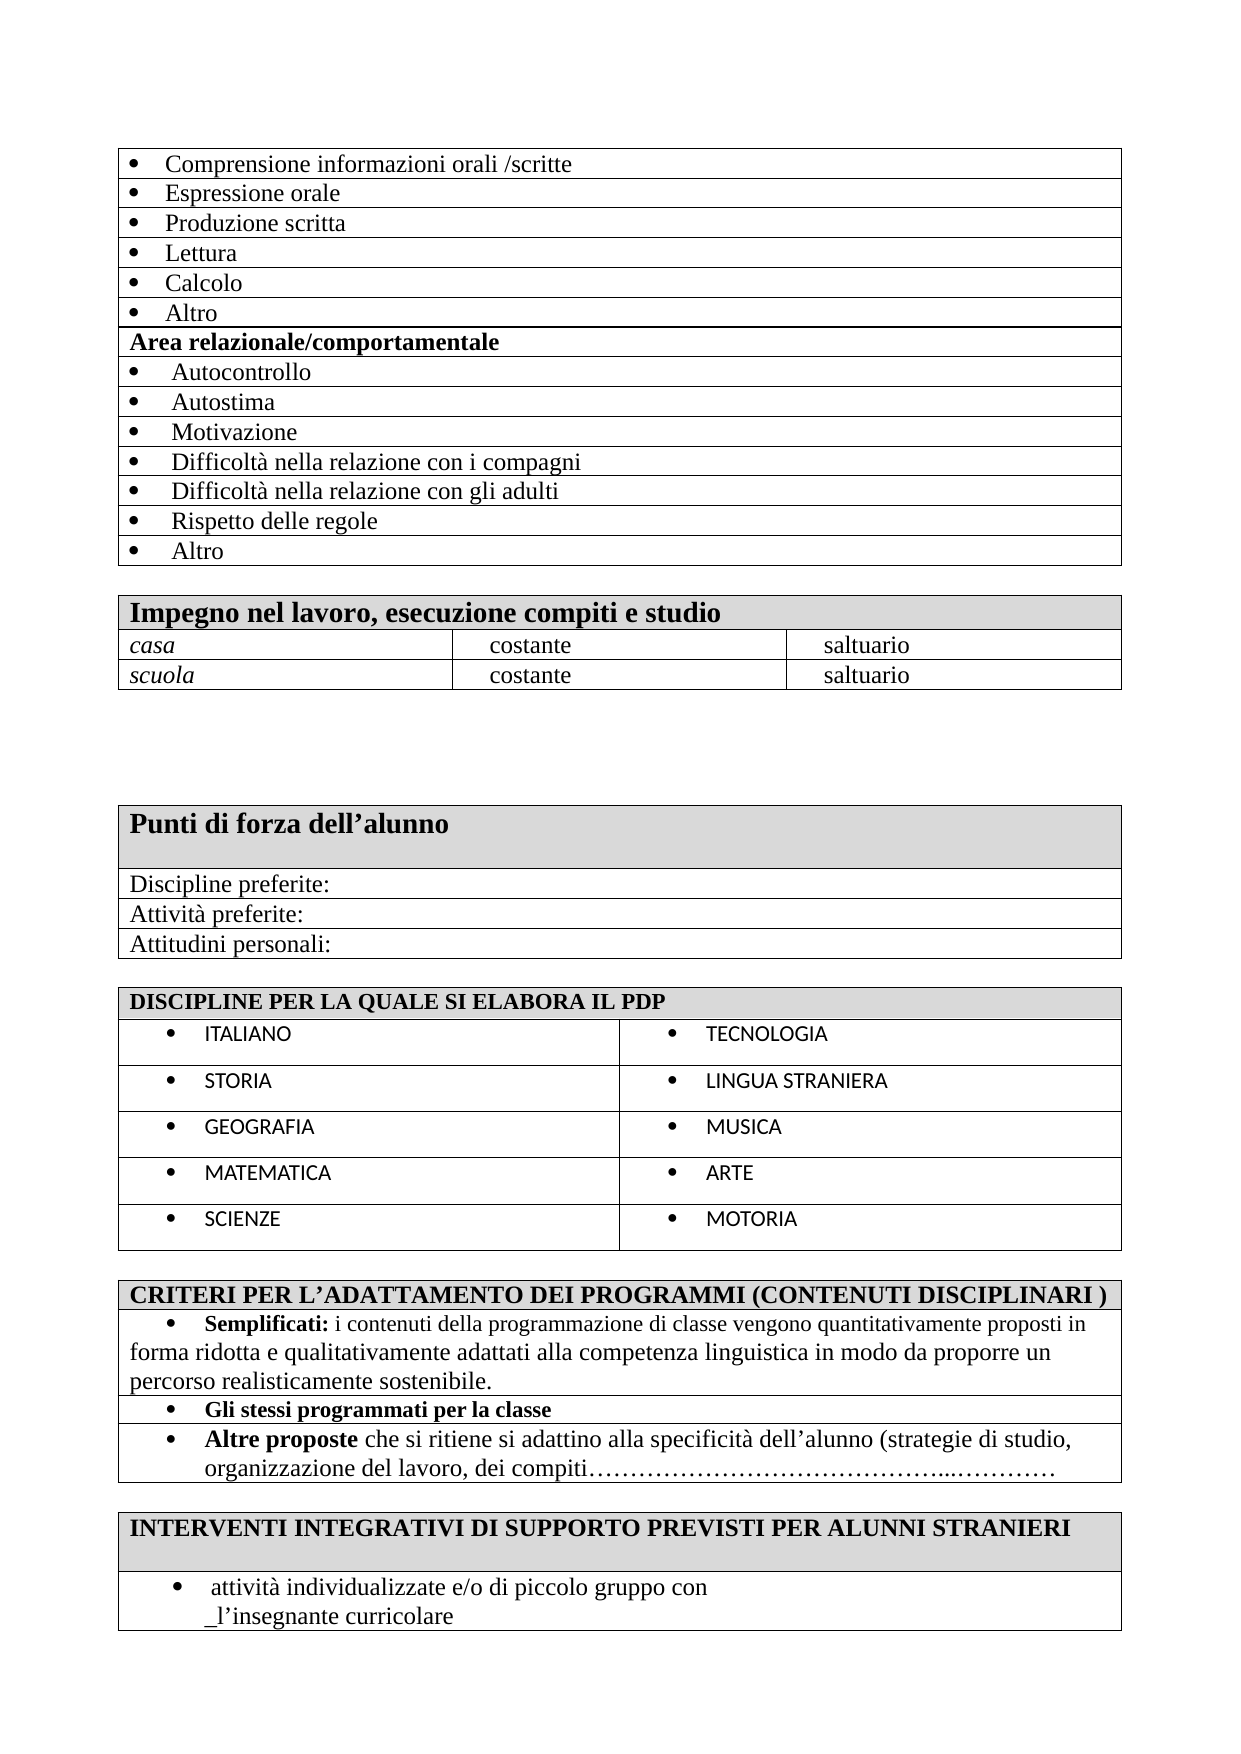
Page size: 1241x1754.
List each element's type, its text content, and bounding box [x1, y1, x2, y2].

table_cell  costante [453, 660, 786, 689]
table_cell  Altro [119, 536, 1121, 565]
table_cell  saltuario [787, 660, 1121, 689]
table_cell SCIENZE [119, 1205, 619, 1250]
table_cell LINGUA STRANIERA [620, 1066, 1121, 1111]
table_cell MATEMATICA [119, 1158, 619, 1203]
table_cell Gli stessi programmati per la classe [119, 1396, 1121, 1423]
table_cell Altre proposte che si ritiene si adattino alla specificità dell’alunno (strategie di studio, organizzazione del lavoro, dei compiti……………………………………...………… [119, 1424, 1121, 1482]
table_cell STORIA [119, 1066, 619, 1111]
table_cell MOTORIA [620, 1205, 1121, 1250]
table_cell  Difficoltà nella relazione con i compagni [119, 447, 1121, 475]
table_cell  Autocontrollo [119, 357, 1121, 386]
table_cell  Altro [119, 298, 1121, 326]
table_cell Attività preferite: [119, 899, 1121, 928]
table_cell  Espressione orale [119, 179, 1121, 207]
table_cell  Comprensione informazioni orali /scritte [119, 149, 1121, 177]
table_cell Area relazionale/comportamentale [119, 328, 1121, 356]
table_header INTERVENTI INTEGRATIVI DI SUPPORTO PREVISTI PER ALUNNI STRANIERI [119, 1513, 1121, 1571]
table_cell  Motivazione [119, 417, 1121, 446]
table_cell casa [119, 630, 452, 659]
table_cell  costante [453, 630, 786, 659]
table_cell ARTE [620, 1158, 1121, 1203]
table_cell MUSICA [620, 1112, 1121, 1157]
table_header DISCIPLINE PER LA QUALE SI ELABORA IL PDP [119, 988, 1121, 1018]
table_header CRITERI PER L’ADATTAMENTO DEI PROGRAMMI (CONTENUTI DISCIPLINARI ) [119, 1281, 1121, 1309]
table_cell  Rispetto delle regole [119, 506, 1121, 535]
table_cell  saltuario [787, 630, 1121, 659]
table_cell  Lettura [119, 238, 1121, 267]
table_cell Attitudini personali: [119, 929, 1121, 957]
table_cell ITALIANO [119, 1020, 619, 1065]
table_cell scuola [119, 660, 452, 689]
table_cell attività individualizzate e/o di piccolo gruppo con _l’insegnante curricolare [119, 1572, 1121, 1629]
table_header Impegno nel lavoro, esecuzione compiti e studio [119, 596, 1121, 629]
table_cell  Produzione scritta [119, 208, 1121, 237]
table_cell Semplificati: i contenuti della programmazione di classe vengono quantitativamente proposti in forma ridotta e qualitativamente adattati alla competenza linguistica in modo da proporre un percorso realisticamente sostenibile. [119, 1310, 1121, 1395]
table_cell Discipline preferite: [119, 869, 1121, 898]
table_cell  Calcolo [119, 268, 1121, 297]
table_cell GEOGRAFIA [119, 1112, 619, 1157]
table_header Punti di forza dell’alunno [119, 806, 1121, 868]
table_cell TECNOLOGIA [620, 1020, 1121, 1065]
table_cell  Autostima [119, 387, 1121, 416]
table_cell  Difficoltà nella relazione con gli adulti [119, 476, 1121, 505]
